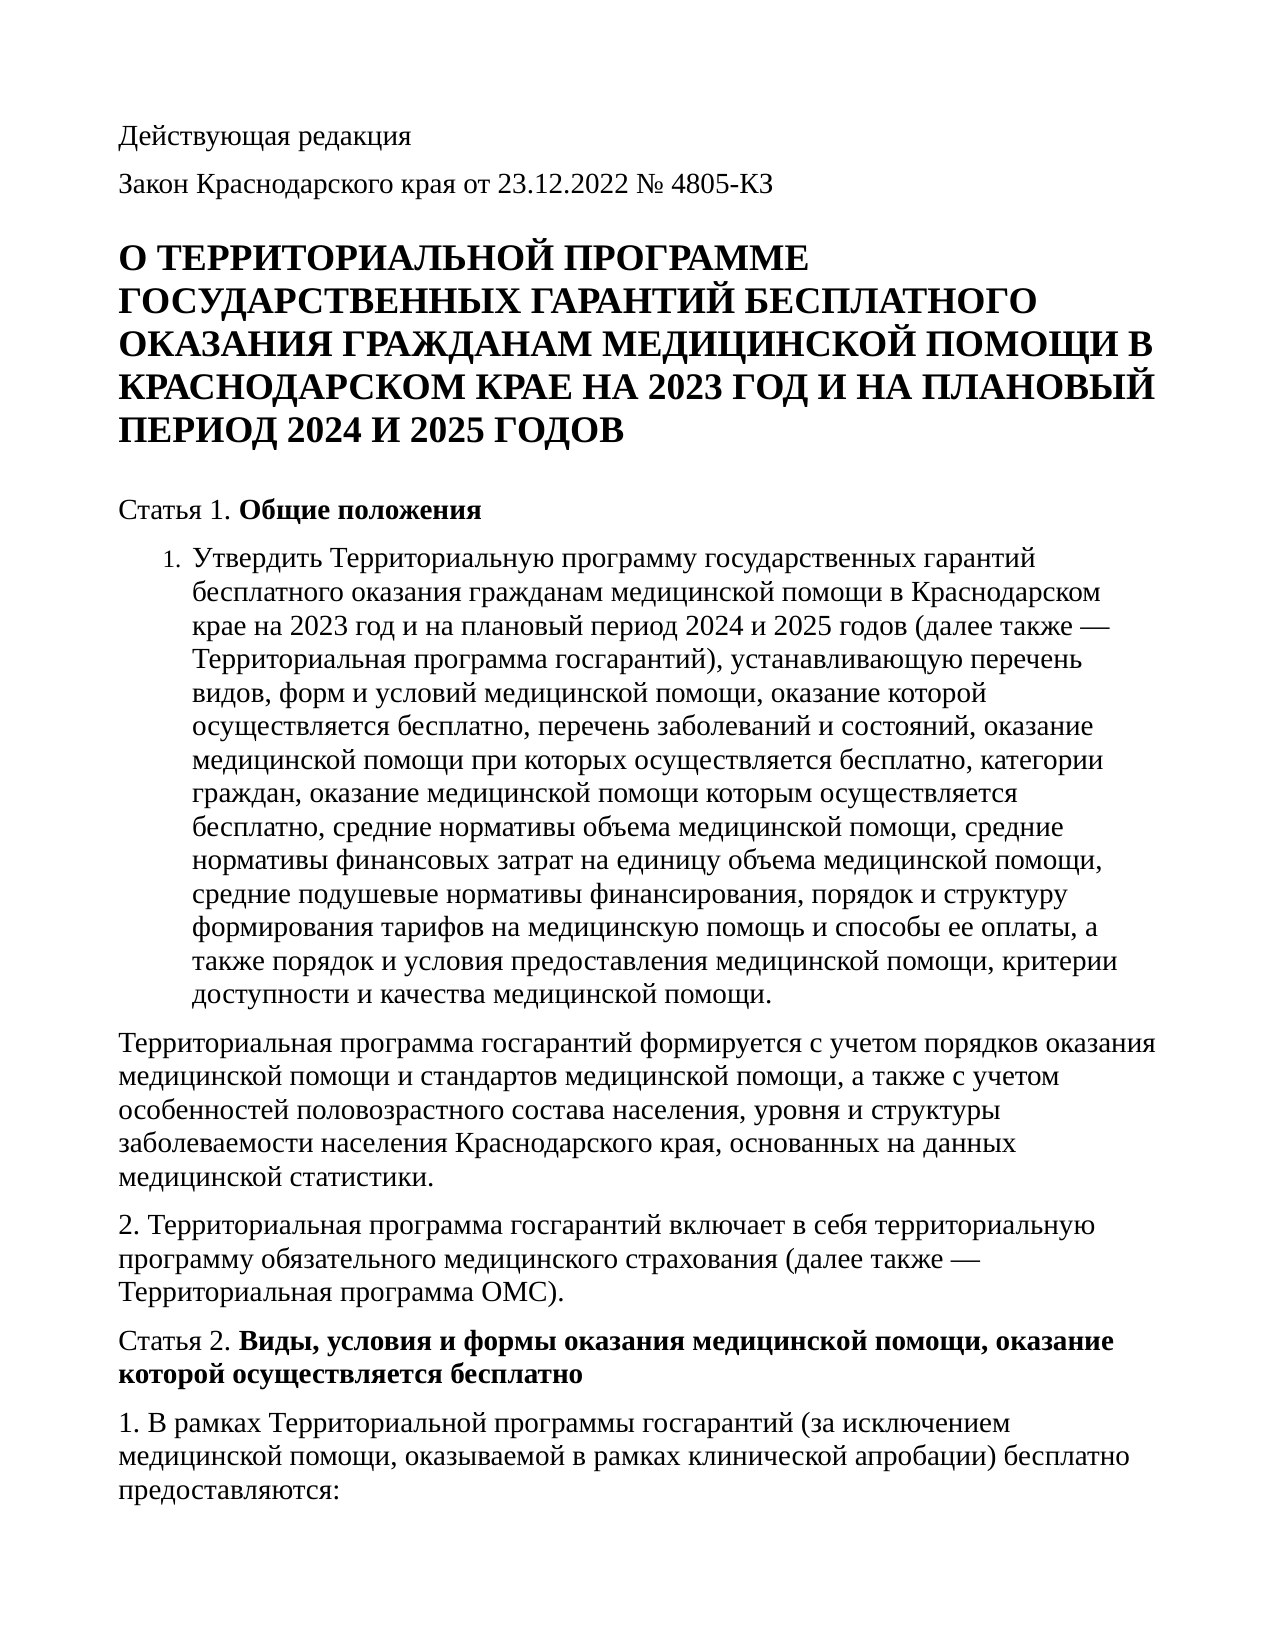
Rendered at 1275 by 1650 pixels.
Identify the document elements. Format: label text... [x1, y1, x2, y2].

text Закон Краснодарского края от 23.12.2022 № 4805-КЗ [118, 166, 1157, 200]
text 2. Территориальная программа госгарантий включает в себя территориальную программу обязательного медицинского страхования (далее также — Территориальная программа ОМС). [118, 1207, 1157, 1308]
text 1. В рамках Территориальной программы госгарантий (за исключением медицинской помощи, оказываемой в рамках клинической апробации) бесплатно предоставляются: [118, 1405, 1157, 1505]
text Территориальная программа госгарантий формируется с учетом порядков оказания медицинской помощи и стандартов медицинской помощи, а также с учетом особенностей половозрастного состава населения, уровня и структуры заболеваемости населения Краснодарского края, основанных на данных медицинской статистики. [118, 1025, 1157, 1193]
list Утвердить Территориальную программу государственных гарантий бесплатного оказания гражданам медицинской помощи в Краснодарском крае на 2023 год и на плановый период 2024 и 2025 годов (далее также — Территориальная программа госгарантий), устанавливающую перечень видов, форм и условий медицинской помощи, оказание которой осуществляется бесплатно, перечень заболеваний и состояний, оказание медицинской помощи при которых осуществляется бесплатно, категории граждан, оказание медицинской помощи которым осуществляется бесплатно, средние нормативы объема медицинской помощи, средние нормативы финансовых затрат на единицу объема медицинской помощи, средние подушевые нормативы финансирования, порядок и структуру формирования тарифов на медицинскую помощь и способы ее оплаты, а также порядок и условия предоставления медицинской помощи, критерии доступности и качества медицинской помощи. [162, 541, 1157, 1010]
subtitle О ТЕРРИТОРИАЛЬНОЙ ПРОГРАММЕ ГОСУДАРСТВЕННЫХ ГАРАНТИЙ БЕСПЛАТНОГО ОКАЗАНИЯ ГРАЖДАНАМ МЕДИЦИНСКОЙ ПОМОЩИ В КРАСНОДАРСКОМ КРАЕ НА 2023 ГОД И НА ПЛАНОВЫЙ ПЕРИОД 2024 И 2025 ГОДОВ [118, 235, 1157, 451]
text Действующая редакция [118, 118, 1157, 152]
text Статья 1. Общие положения [118, 492, 1157, 526]
text Статья 2. Виды, условия и формы оказания медицинской помощи, оказание которой осуществляется бесплатно [118, 1323, 1157, 1390]
